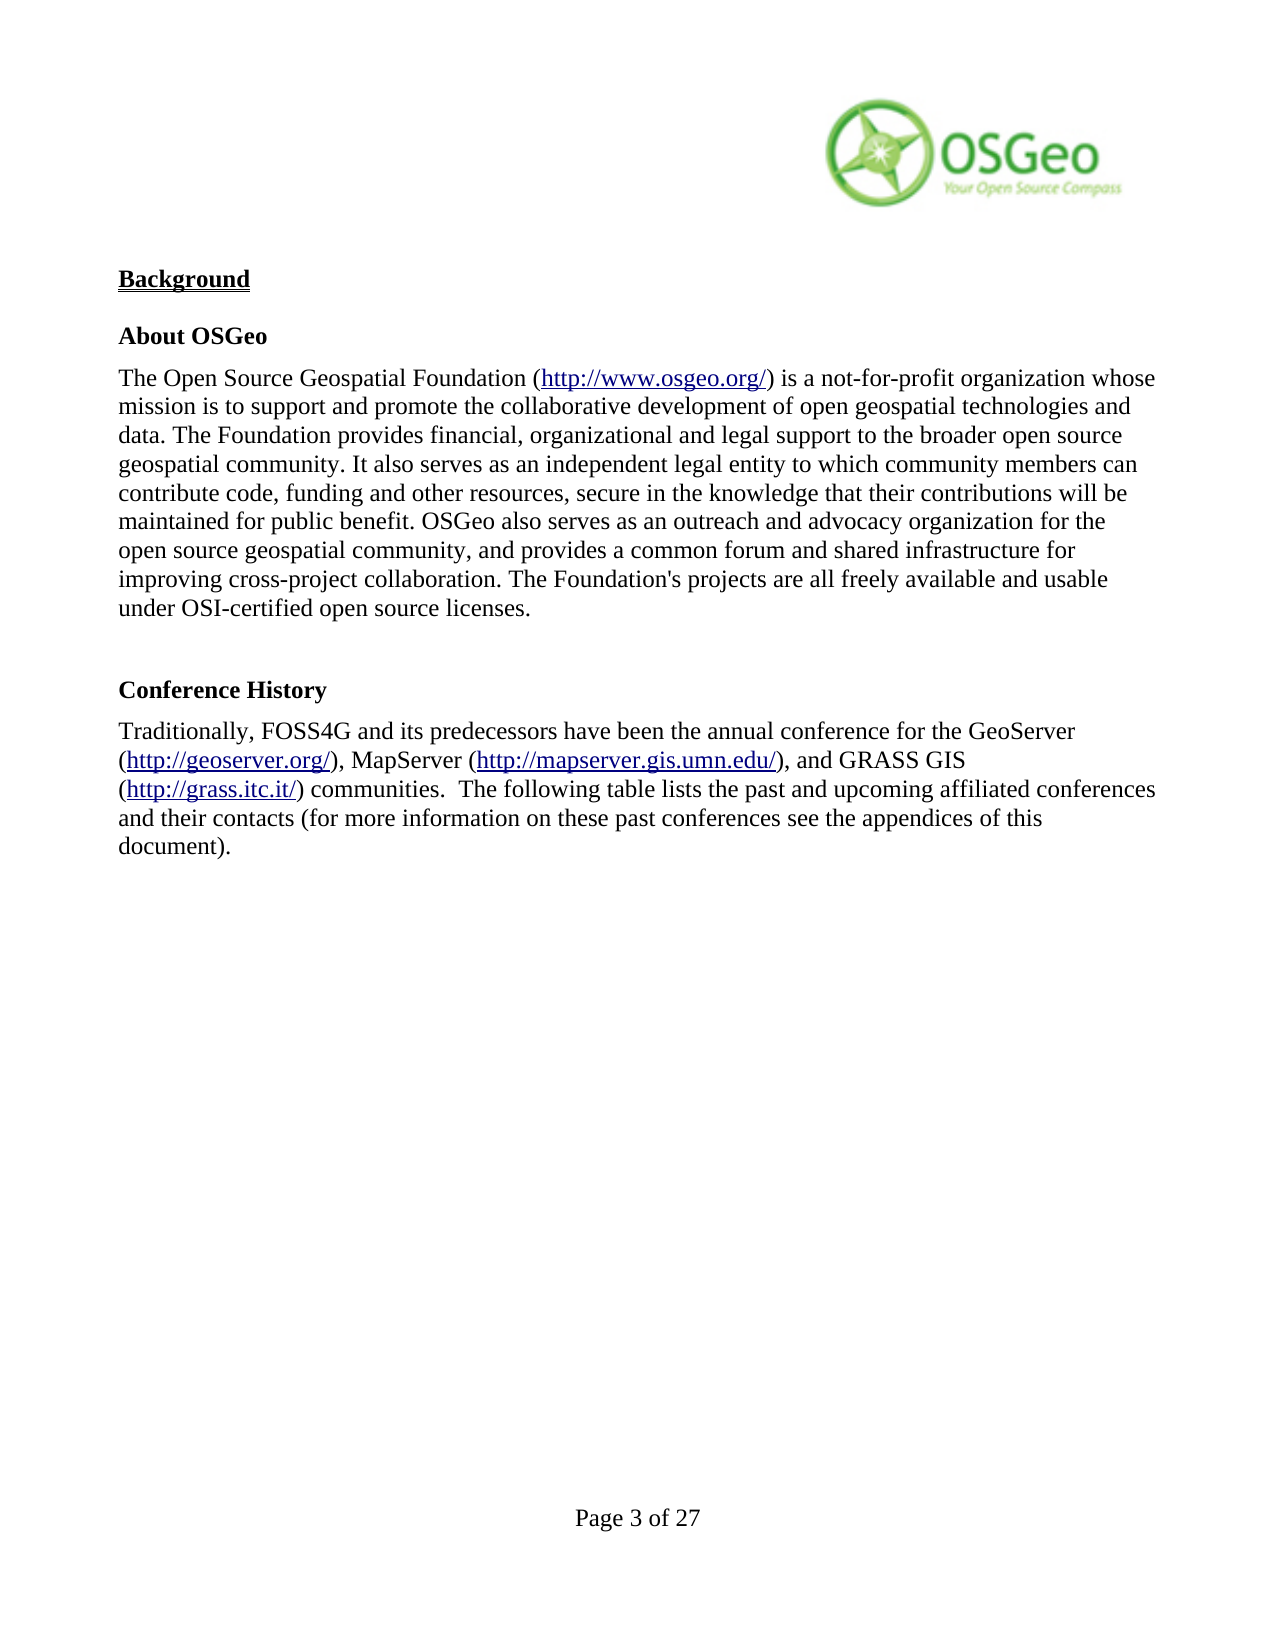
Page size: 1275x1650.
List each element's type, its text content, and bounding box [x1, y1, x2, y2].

text About OSGeo [118, 321, 1157, 350]
text Traditionally, FOSS4G and its predecessors have been the annual conference for the GeoServer (http://geoserver.org/), MapServer (http://mapserver.gis.umn.edu/), and GRASS GIS (http://grass.itc.it/) communities. The following table lists the past and upcoming affiliated conferences and their contacts (for more information on these past conferences see the appendices of this document). [118, 716, 1157, 860]
text Conference History [118, 675, 1157, 704]
picture [793, 80, 1141, 234]
subtitle Background [118, 264, 1157, 293]
text The Open Source Geospatial Foundation (http://www.osgeo.org/) is a not-for-profit organization whose mission is to support and promote the collaborative development of open geospatial technologies and data. The Foundation provides financial, organizational and legal support to the broader open source geospatial community. It also serves as an independent legal entity to which community members can contribute code, funding and other resources, secure in the knowledge that their contributions will be maintained for public benefit. OSGeo also serves as an outreach and advocacy organization for the open source geospatial community, and provides a common forum and shared infrastructure for improving cross-project collaboration. The Foundation's projects are all freely available and usable under OSI-certified open source licenses. [118, 363, 1157, 621]
